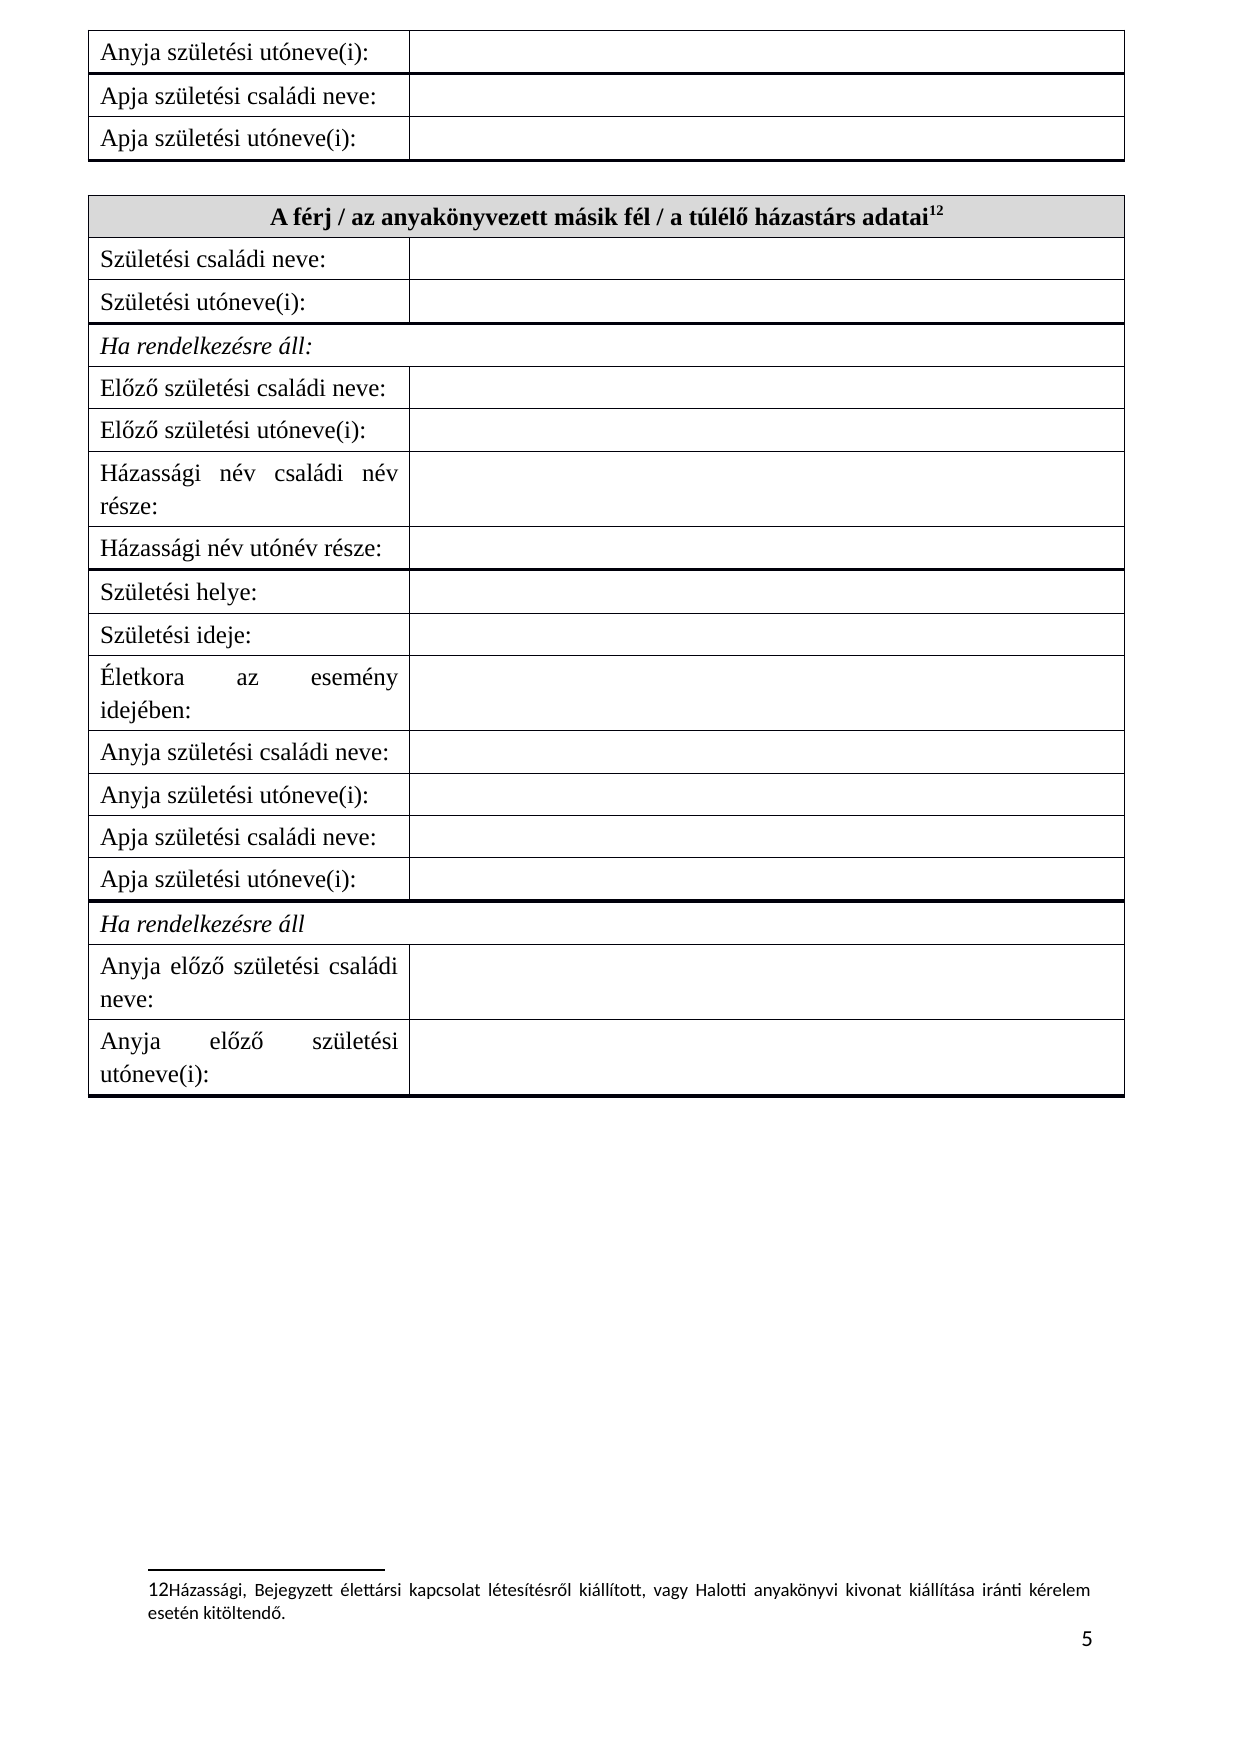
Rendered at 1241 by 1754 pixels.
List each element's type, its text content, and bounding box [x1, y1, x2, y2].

table_cell [410, 31, 1124, 72]
table_cell [410, 527, 1124, 568]
table_cell [410, 238, 1124, 279]
table_cell Anyja előző születési családi neve: [89, 945, 409, 1019]
table_cell [410, 367, 1124, 408]
table_cell [410, 858, 1124, 899]
table_cell [410, 280, 1124, 322]
table_cell Születési utóneve(i): [89, 280, 409, 322]
table_cell [410, 816, 1124, 857]
table_cell Anyja születési utóneve(i): [89, 31, 409, 72]
table_cell Apja születési családi neve: [89, 75, 409, 116]
table_cell Életkora az esemény idejében: [89, 656, 409, 730]
table_cell [410, 409, 1124, 451]
table_cell Ha rendelkezésre áll: [89, 325, 1124, 366]
table_cell [410, 731, 1124, 772]
table_cell Apja születési utóneve(i): [89, 117, 409, 158]
table_cell [410, 1020, 1124, 1094]
table_cell Apja születési utóneve(i): [89, 858, 409, 899]
table_cell Házassági név utónév része: [89, 527, 409, 568]
table_cell Apja születési családi neve: [89, 816, 409, 857]
table_cell Anyja születési családi neve: [89, 731, 409, 772]
table_cell [410, 75, 1124, 116]
table_cell [410, 656, 1124, 730]
table_cell [410, 571, 1124, 612]
table_cell Házassági név családi név része: [89, 452, 409, 526]
table_cell Anyja születési utóneve(i): [89, 774, 409, 815]
table_cell Születési helye: [89, 571, 409, 612]
table_cell [410, 117, 1124, 158]
table_header A férj / az anyakönyvezett másik fél / a túlélő házastárs adatai [89, 196, 1124, 237]
table_cell [410, 452, 1124, 526]
table_cell [410, 945, 1124, 1019]
table_cell Előző születési családi neve: [89, 367, 409, 408]
table_cell Születési ideje: [89, 614, 409, 655]
table_cell Születési családi neve: [89, 238, 409, 279]
table_cell Előző születési utóneve(i): [89, 409, 409, 451]
table_cell [410, 614, 1124, 655]
table_cell [410, 774, 1124, 815]
table_cell Ha rendelkezésre áll [89, 903, 1124, 944]
table_cell Anyja előző születési utóneve(i): [89, 1020, 409, 1094]
